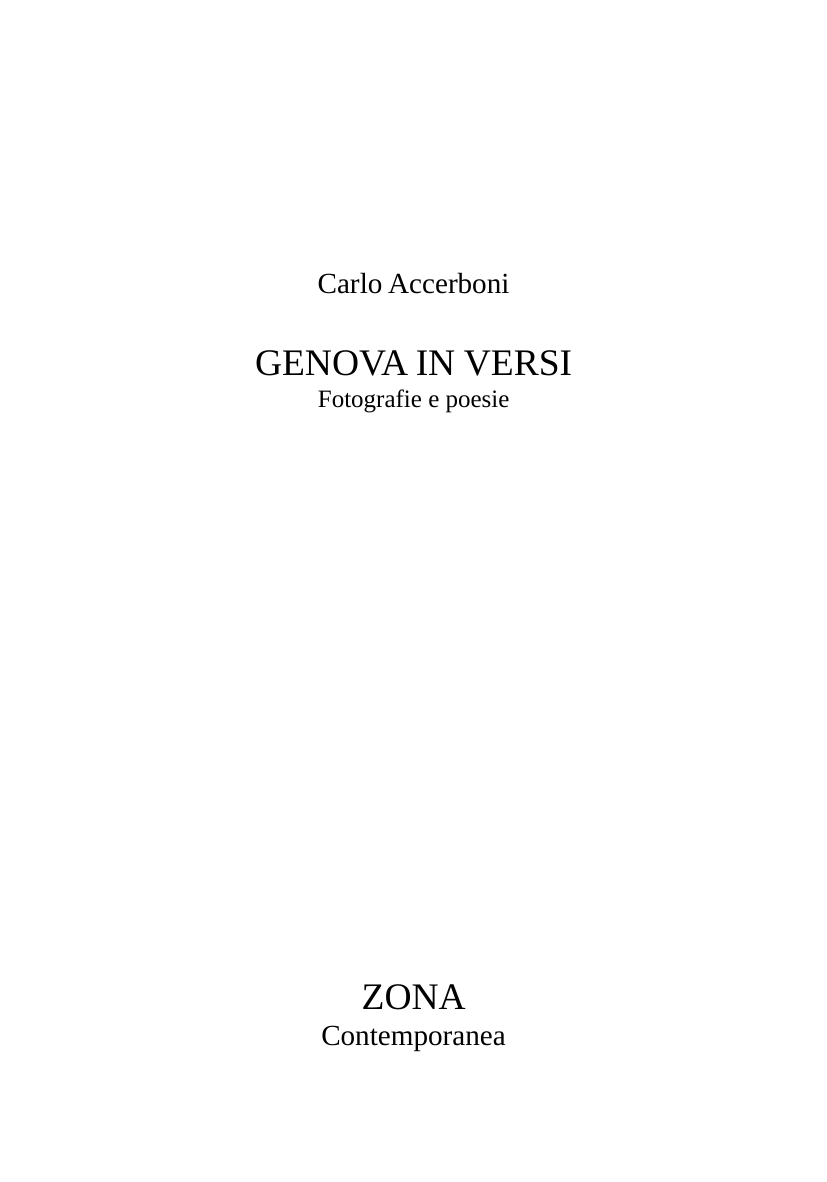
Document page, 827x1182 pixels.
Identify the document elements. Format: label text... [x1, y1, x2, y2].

text Carlo Accerboni [88, 266, 738, 299]
text Fotografie e poesie [88, 384, 738, 412]
text ZONA Contemporanea [88, 974, 738, 1051]
text GENOVA IN VERSI [88, 341, 738, 384]
